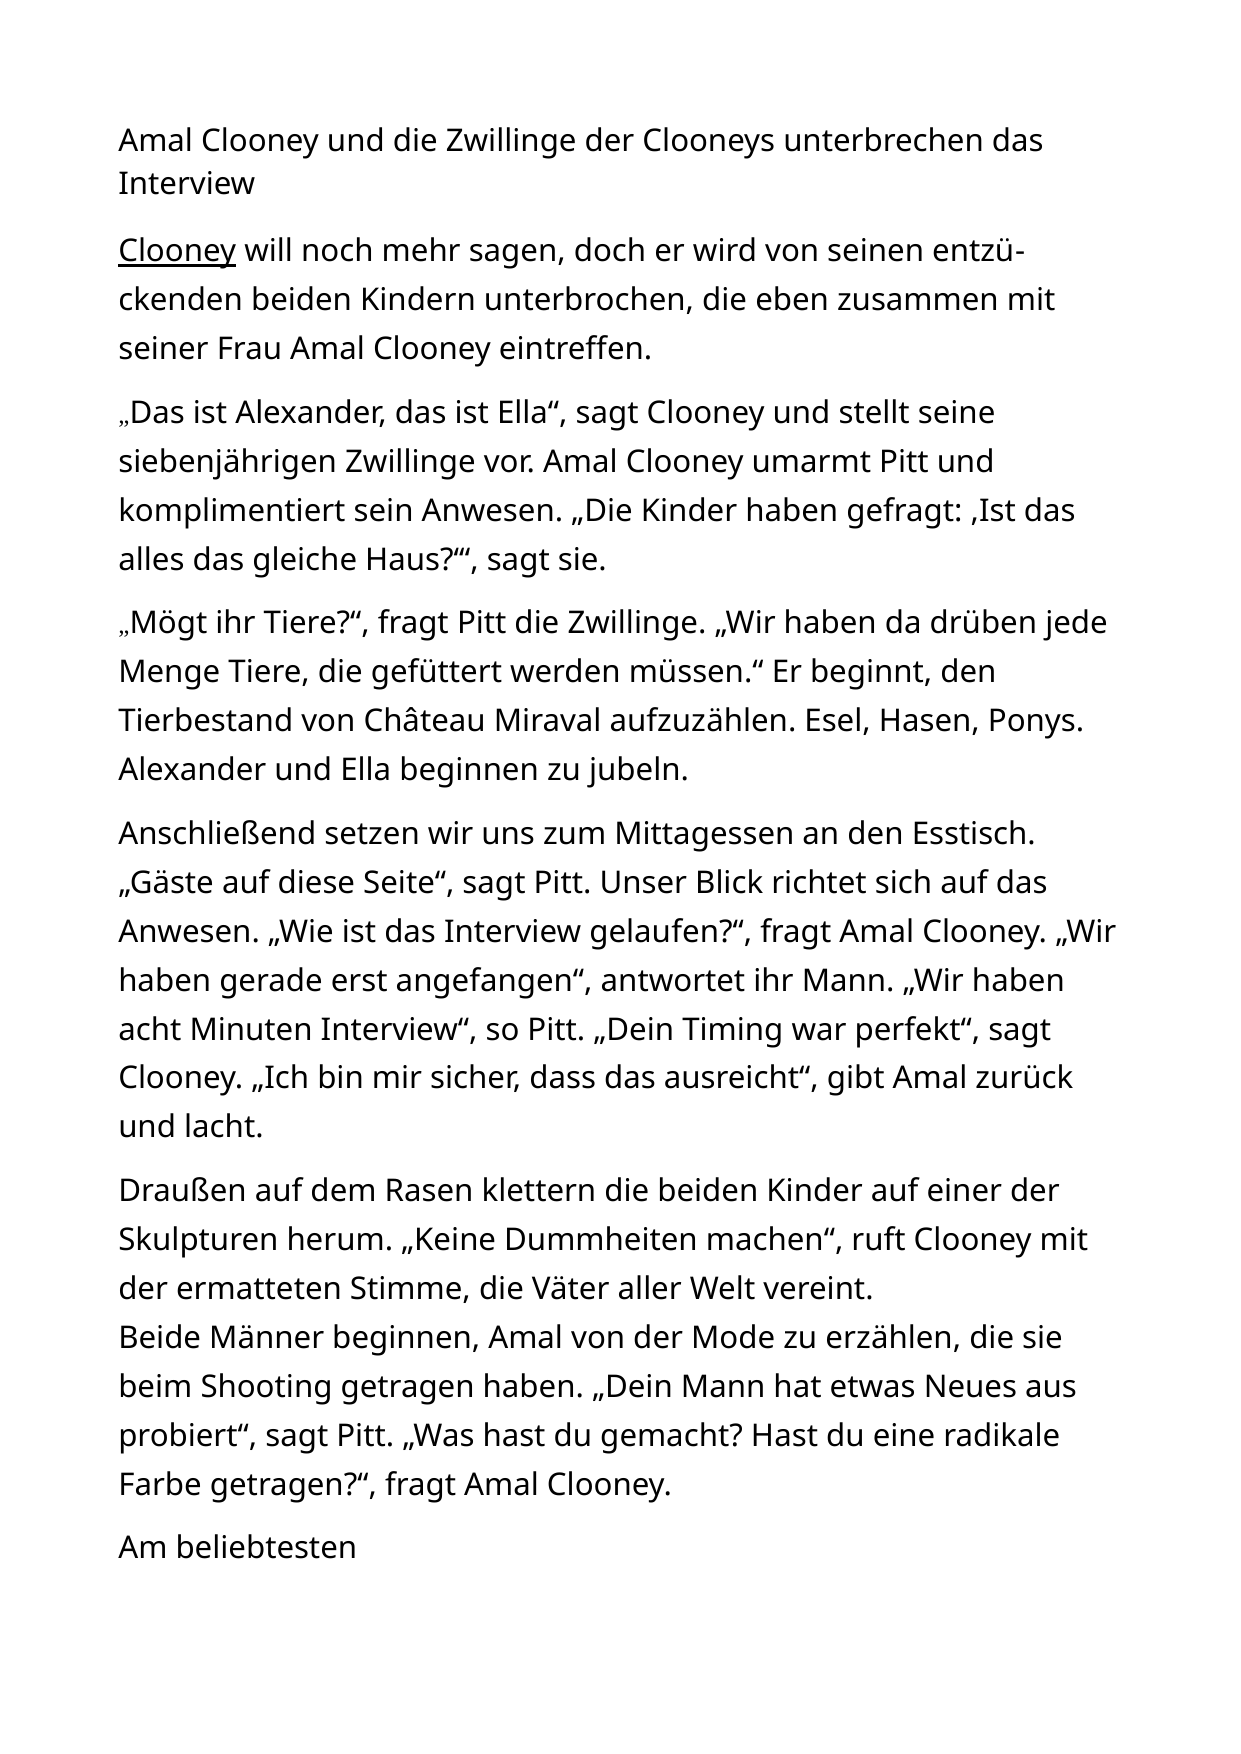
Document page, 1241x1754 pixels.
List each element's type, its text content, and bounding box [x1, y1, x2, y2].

subtitle Amal Clooney und die Zwillinge der Clooneys unterbrechen das Interview [118, 118, 1122, 203]
text Anschließend setzen wir uns zum Mittagessen an den Esstisch. „Gäste auf diese Seite“, sagt Pitt. Unser Blick richtet sich auf das Anwesen. „Wie ist das Interview gelau­fen?“, fragt Amal Clooney. „Wir haben gerade erst angefangen“, antwortet ihr Mann. „Wir haben acht Minuten Interview“, so Pitt. „Dein Timing war perfekt“, sagt Clooney. „Ich bin mir sicher, dass das ausreicht“, gibt Amal zurück und lacht. [118, 811, 1122, 1147]
text „Mögt ihr Tiere?“, fragt Pitt die Zwillinge. „Wir haben da drüben jede Menge Tiere, die gefüttert werden müssen.“ Er beginnt, den Tierbestand von Château Miraval aufzuzählen. Esel, Hasen, Ponys. Alexander und Ella beginnen zu jubeln. [118, 600, 1122, 790]
text Clooney will noch mehr sagen, doch er wird von seinen entzü­ckenden beiden Kindern unterbrochen, die eben zusammen mit seiner Frau Amal Clooney ein­treffen. [118, 228, 1122, 369]
text Am beliebtesten [118, 1525, 1122, 1568]
text Draußen auf dem Rasen klettern die beiden Kinder auf einer der Skulpturen herum. „Keine Dummheiten machen“, ruft Clooney mit der ermatte­ten Stimme, die Väter aller Welt vereint. Beide Männer beginnen, Amal von der Mode zu erzählen, die sie beim Shooting getragen haben. „Dein Mann hat etwas Neues aus­ probiert“, sagt Pitt. „Was hast du gemacht? Hast du eine radikale Farbe getragen?“, fragt Amal Clooney. [118, 1168, 1122, 1504]
text „Das ist Alexander, das ist Ella“, sagt Clooney und stellt seine siebenjährigen Zwillinge vor. Amal Clooney umarmt Pitt und komplimentiert sein Anwesen. „Die Kinder haben gefragt: ,Ist das alles das gleiche Haus?‘“, sagt sie. [118, 390, 1122, 579]
